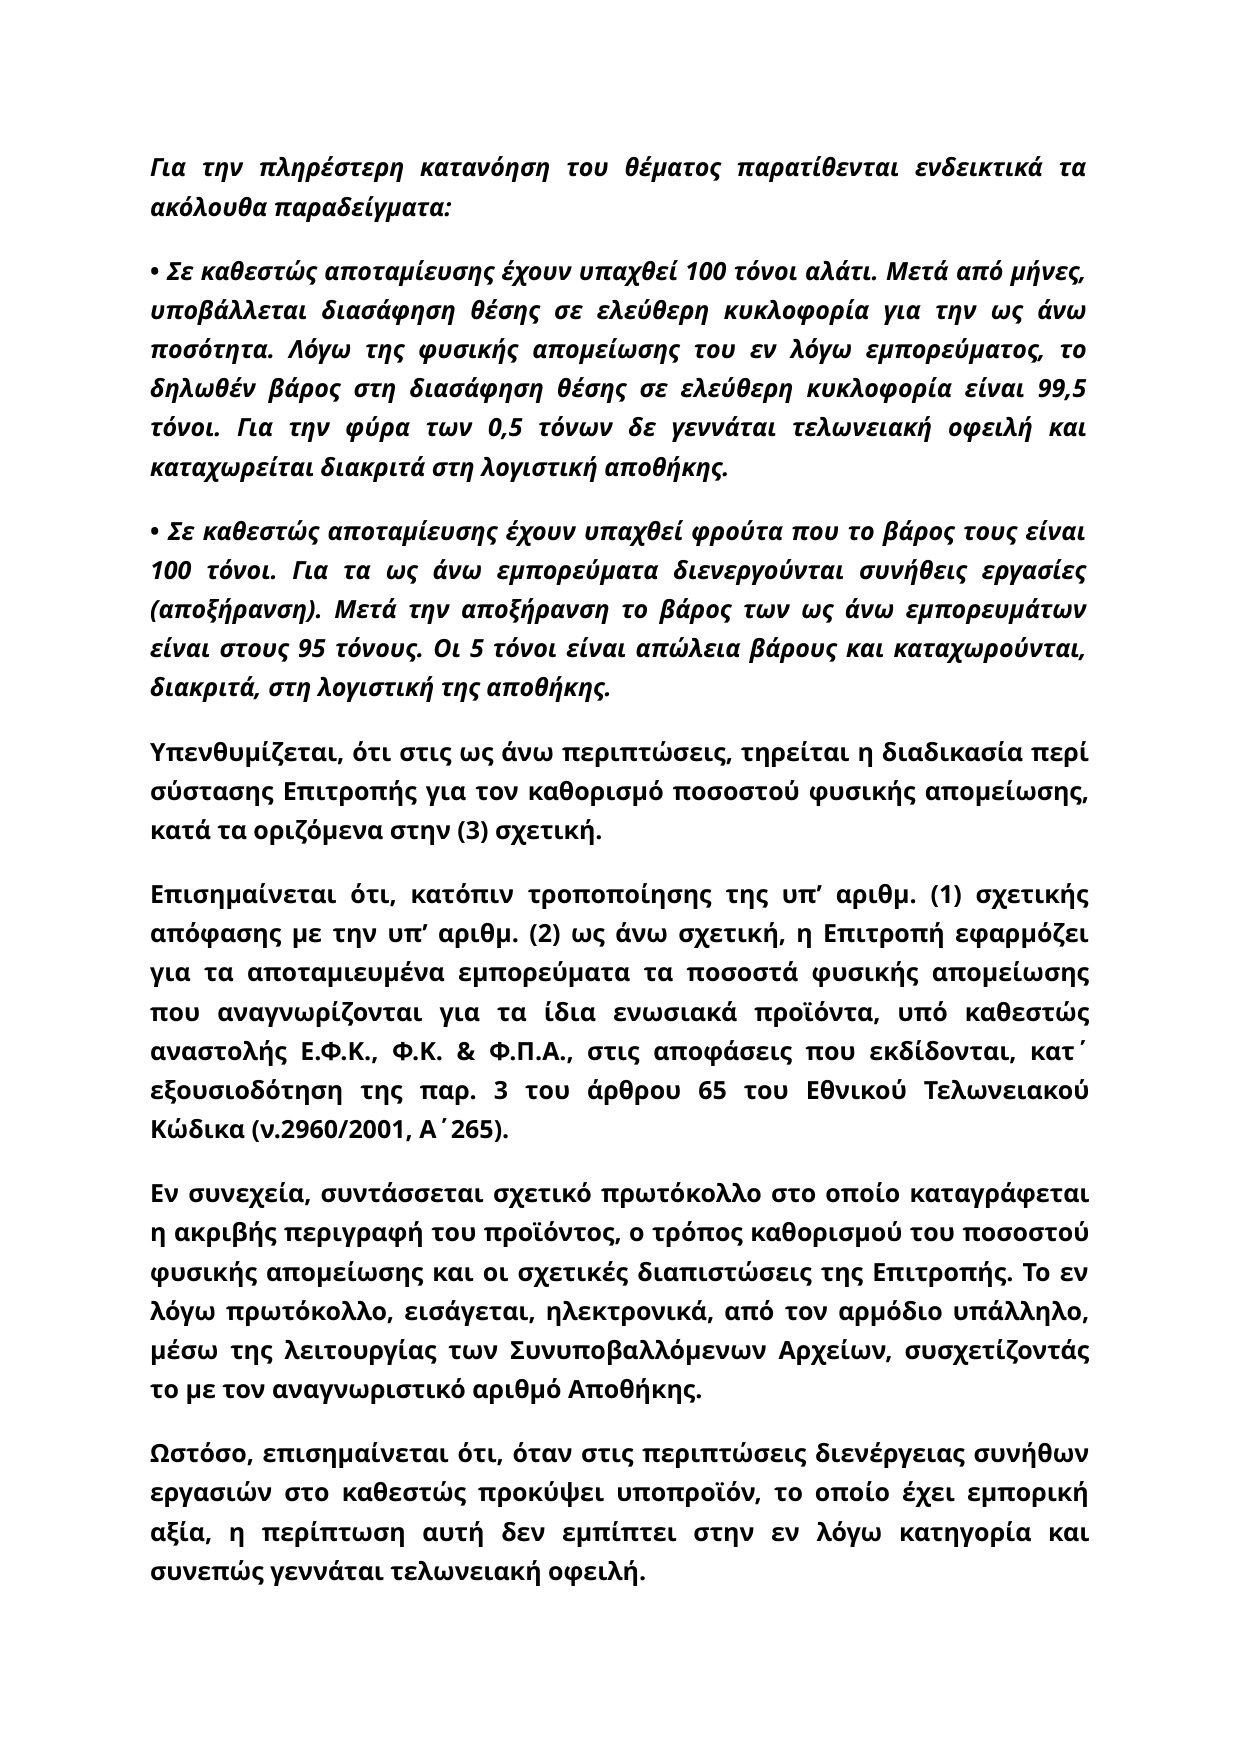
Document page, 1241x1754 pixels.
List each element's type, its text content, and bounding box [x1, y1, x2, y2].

text • Σε καθεστώς αποταμίευσης έχουν υπαχθεί 100 τόνοι αλάτι. Μετά από μήνες, υποβάλλεται διασάφηση θέσης σε ελεύθερη κυκλοφορία για την ως άνω ποσότητα. Λόγω της φυσικής απομείωσης του εν λόγω εμπορεύματος, το δηλωθέν βάρος στη διασάφηση θέσης σε ελεύθερη κυκλοφορία είναι 99,5 τόνοι. Για την φύρα των 0,5 τόνων δε γεννάται τελωνειακή οφειλή και καταχωρείται διακριτά στη λογιστική αποθήκης. [150, 253, 1090, 483]
text • Σε καθεστώς αποταμίευσης έχουν υπαχθεί φρούτα που το βάρος τους είναι 100 τόνοι. Για τα ως άνω εμπορεύματα διενεργούνται συνήθεις εργασίες (αποξήρανση). Μετά την αποξήρανση το βάρος των ως άνω εμπορευμάτων είναι στους 95 τόνους. Οι 5 τόνοι είναι απώλεια βάρους και καταχωρούνται, διακριτά, στη λογιστική της αποθήκης. [150, 513, 1090, 704]
text Ωστόσο, επισημαίνεται ότι, όταν στις περιπτώσεις διενέργειας συνήθων εργασιών στο καθεστώς προκύψει υποπροϊόν, το οποίο έχει εμπορική αξία, η περίπτωση αυτή δεν εμπίπτει στην εν λόγω κατηγορία και συνεπώς γεννάται τελωνειακή οφειλή. [150, 1436, 1090, 1587]
text Εν συνεχεία, συντάσσεται σχετικό πρωτόκολλο στο οποίο καταγράφεται η ακριβής περιγραφή του προϊόντος, ο τρόπος καθορισμού του ποσοστού φυσικής απομείωσης και οι σχετικές διαπιστώσεις της Επιτροπής. Το εν λόγω πρωτόκολλο, εισάγεται, ηλεκτρονικά, από τον αρμόδιο υπάλληλο, μέσω της λειτουργίας των Συνυποβαλλόμενων Αρχείων, συσχετίζοντάς το με τον αναγνωριστικό αριθμό Αποθήκης. [150, 1176, 1090, 1406]
text Επισημαίνεται ότι, κατόπιν τροποποίησης της υπ’ αριθμ. (1) σχετικής απόφασης με την υπ’ αριθμ. (2) ως άνω σχετική, η Επιτροπή εφαρμόζει για τα αποταμιευμένα εμπορεύματα τα ποσοστά φυσικής απομείωσης που αναγνωρίζονται για τα ίδια ενωσιακά προϊόντα, υπό καθεστώς αναστολής Ε.Φ.Κ., Φ.Κ. & Φ.Π.Α., στις αποφάσεις που εκδίδονται, κατ΄ εξουσιοδότηση της παρ. 3 του άρθρου 65 του Εθνικού Τελωνειακού Κώδικα (ν.2960/2001, Α΄265). [150, 877, 1090, 1146]
text Υπενθυμίζεται, ότι στις ως άνω περιπτώσεις, τηρείται η διαδικασία περί σύστασης Επιτροπής για τον καθορισμό ποσοστού φυσικής απομείωσης, κατά τα οριζόμενα στην (3) σχετική. [150, 734, 1090, 847]
text Για την πληρέστερη κατανόηση του θέματος παρατίθενται ενδεικτικά τα ακόλουθα παραδείγματα: [150, 150, 1090, 223]
